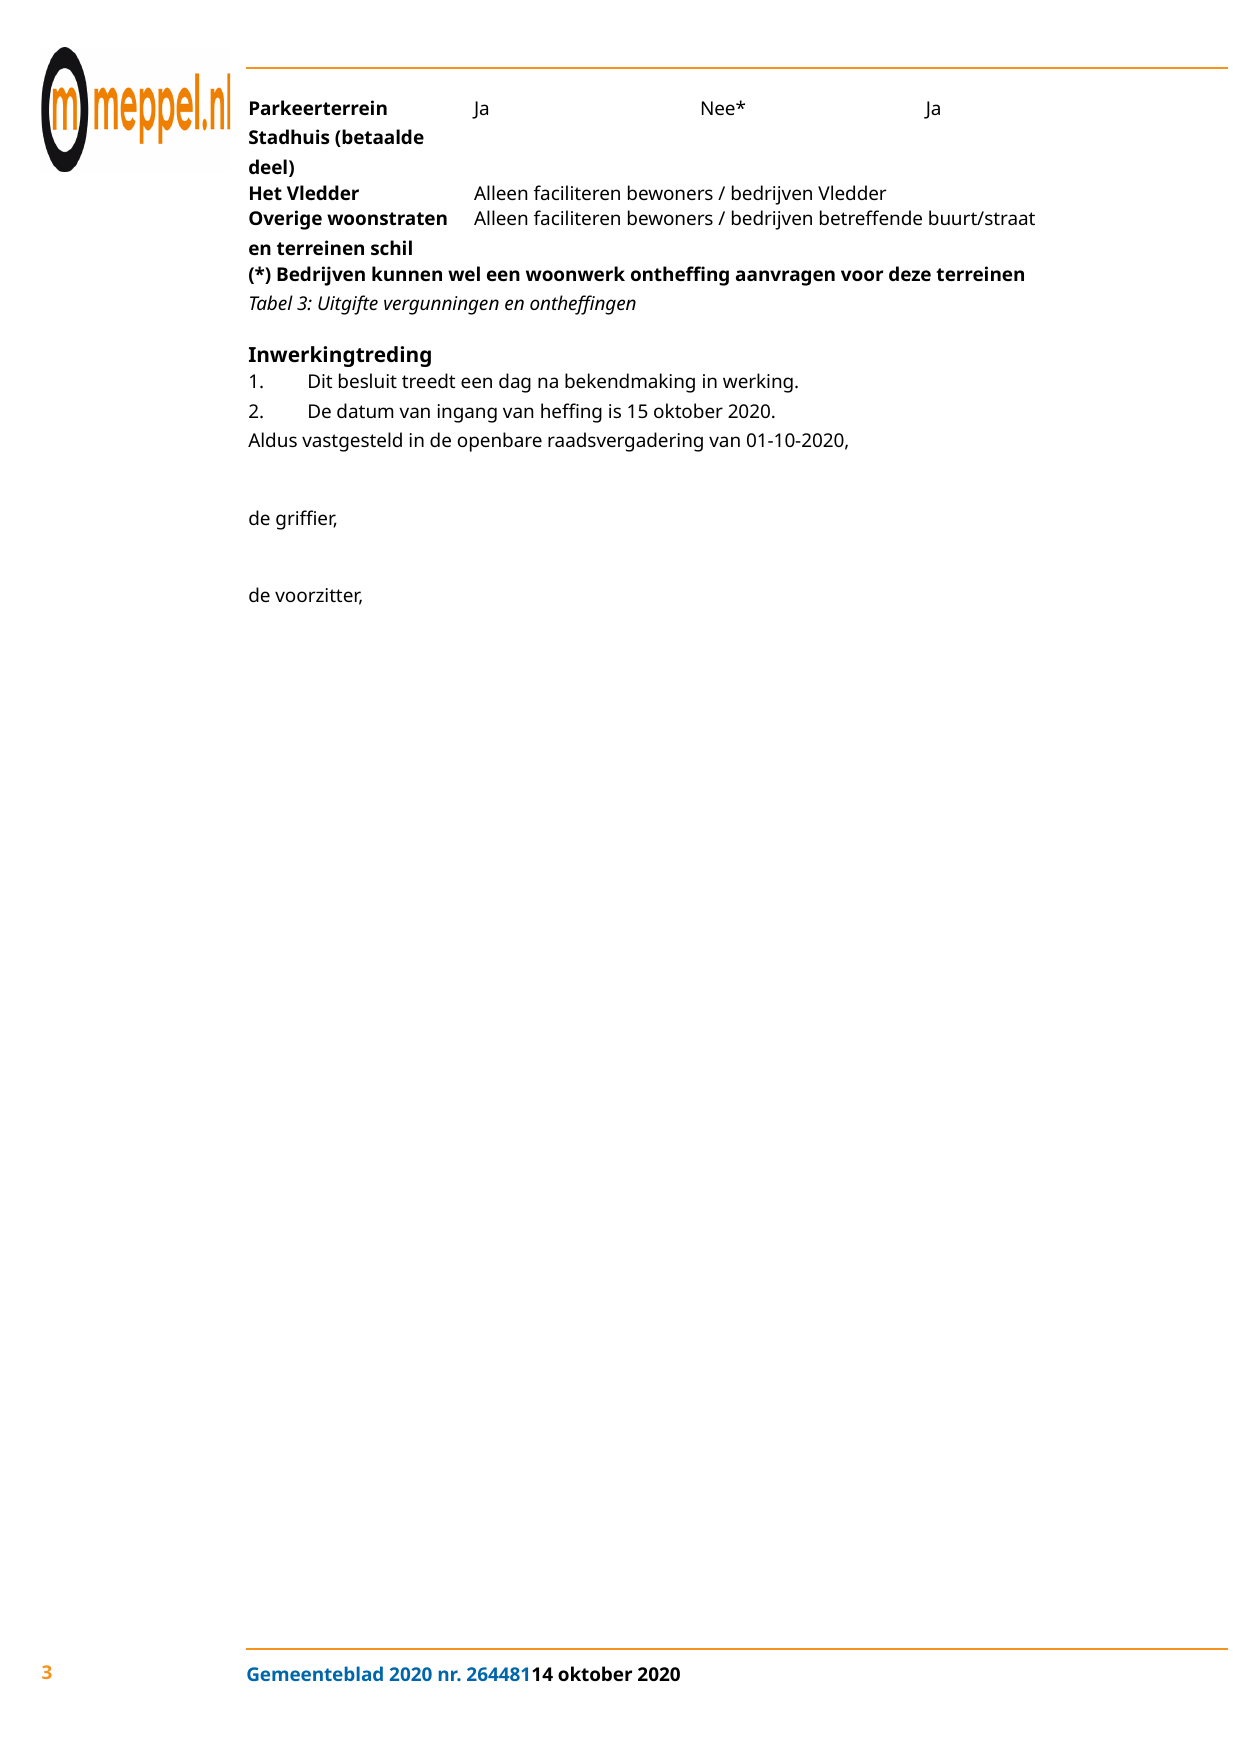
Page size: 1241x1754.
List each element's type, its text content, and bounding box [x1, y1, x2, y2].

text de griffier, [248, 505, 1152, 531]
table_cell Nee* [700, 95, 926, 180]
table_cell Parkeerterrein Stadhuis (betaalde deel) [248, 95, 474, 180]
text Aldus vastgesteld in de openbare raadsvergadering van 01-10-2020, [248, 428, 1152, 453]
table_cell (*) Bedrijven kunnen wel een woonwerk ontheffing aanvragen voor deze terreinen [248, 261, 1152, 286]
table_cell Overige woonstraten en terreinen schil [248, 205, 474, 261]
table_cell Ja [926, 95, 1152, 180]
table_cell Alleen faciliteren bewoners / bedrijven betreffende buurt/straat [474, 205, 1152, 261]
text Tabel 3: Uitgifte vergunningen en ontheffingen [248, 290, 1152, 315]
table_cell Het Vledder [248, 180, 474, 205]
table_cell Alleen faciliteren bewoners / bedrijven Vledder [474, 180, 1152, 205]
list Dit besluit treedt een dag na bekendmaking in werking. [248, 368, 1152, 394]
text Inwerkingtreding [248, 340, 1152, 368]
list De datum van ingang van heffing is 15 oktober 2020. [248, 398, 1152, 424]
table_cell Ja [474, 95, 700, 180]
text de voorzitter, [248, 582, 1152, 608]
picture [41, 47, 231, 172]
